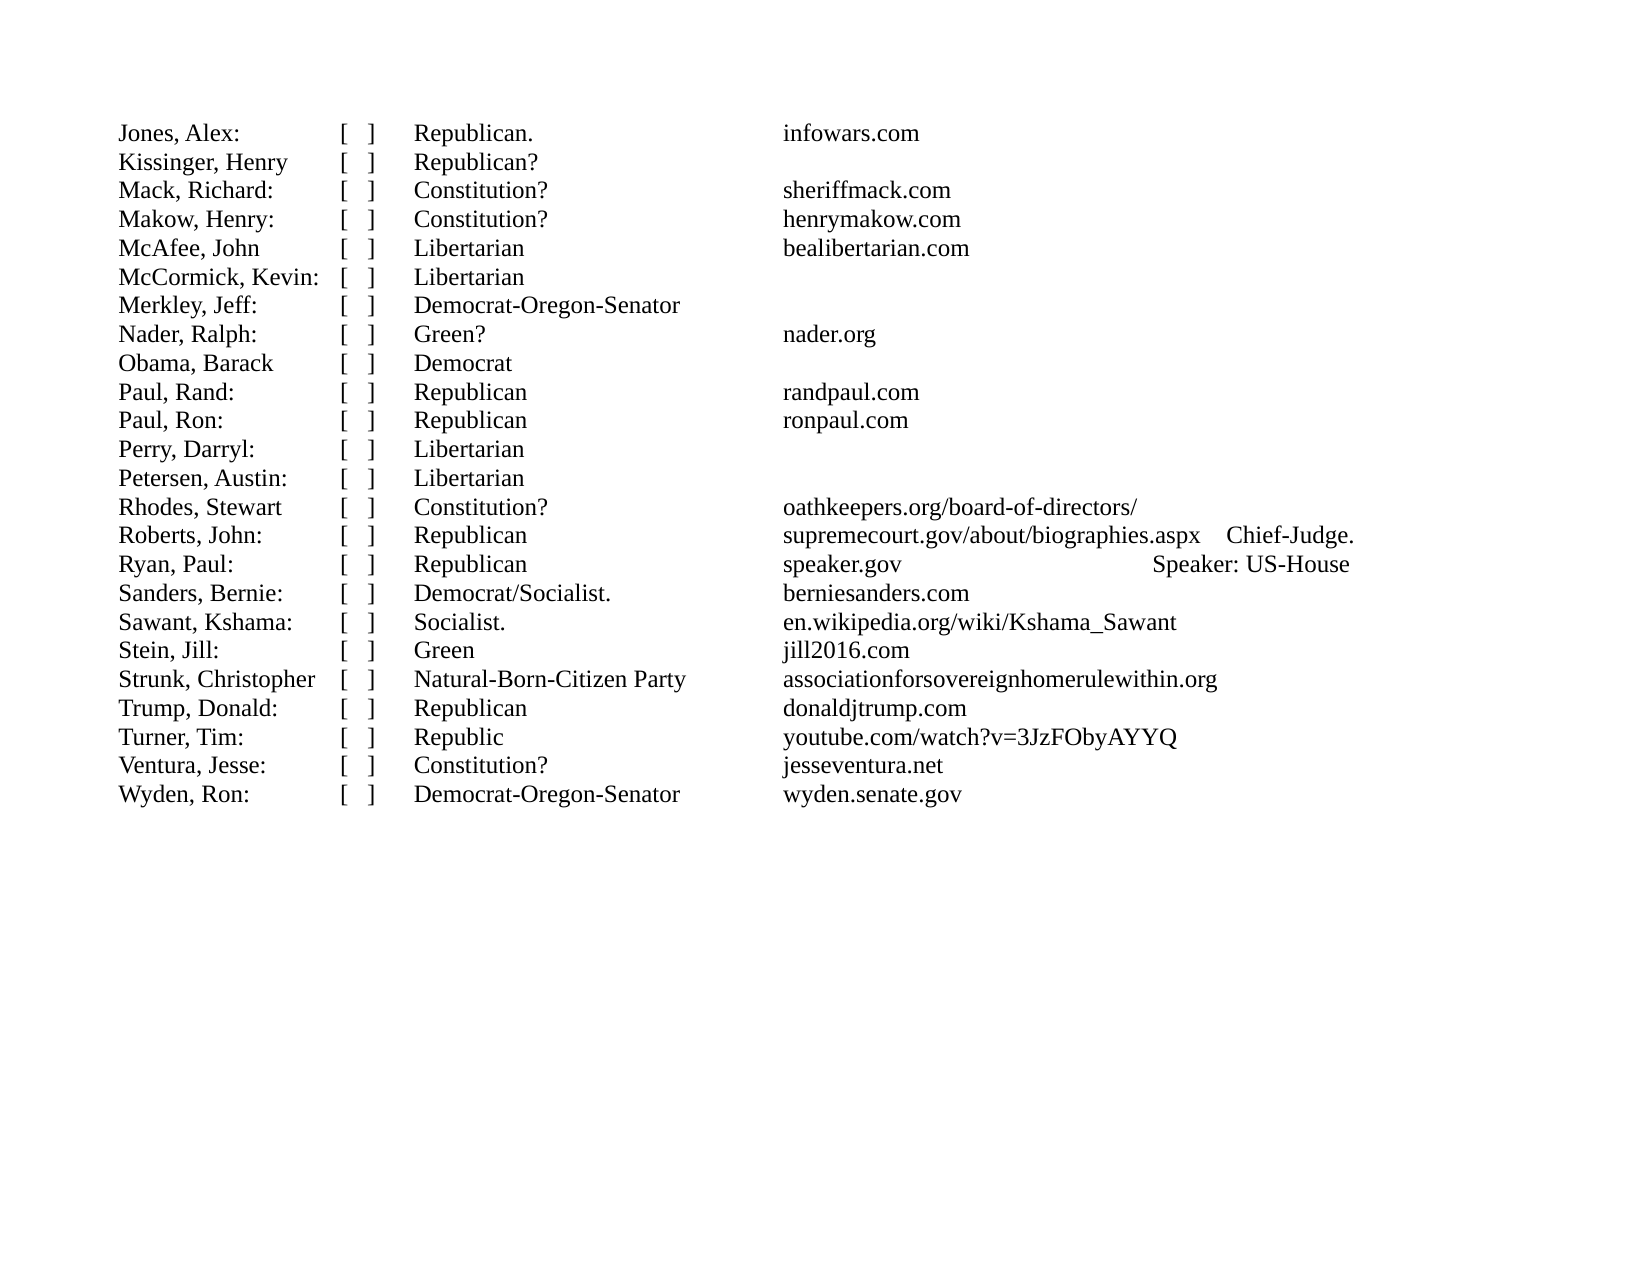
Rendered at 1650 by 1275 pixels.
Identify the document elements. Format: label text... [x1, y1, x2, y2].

text Makow, Henry: [ ] Constitution? henrymakow.com [118, 204, 1532, 233]
text Roberts, John: [ ] Republican supremecourt.gov/about/biographies.aspx Chief-Judge. [118, 521, 1532, 549]
text Ryan, Paul: [ ] Republican speaker.gov Speaker: US-House [118, 549, 1532, 578]
text Perry, Darryl: [ ] Libertarian [118, 434, 1532, 463]
text Ventura, Jesse: [ ] Constitution? jesseventura.net [118, 751, 1532, 779]
text McAfee, John [ ] Libertarian bealibertarian.com [118, 233, 1532, 262]
text Merkley, Jeff: [ ] Democrat-Oregon-Senator [118, 291, 1532, 319]
text Petersen, Austin: [ ] Libertarian [118, 463, 1532, 492]
text McCormick, Kevin: [ ] Libertarian [118, 262, 1532, 291]
text Turner, Tim: [ ] Republic youtube.com/watch?v=3JzFObyAYYQ [118, 722, 1532, 751]
text Stein, Jill: [ ] Green jill2016.com [118, 636, 1532, 664]
text Sanders, Bernie: [ ] Democrat/Socialist. berniesanders.com Sawant, Kshama: [ ] Socialist. en.wikipedia.org/wiki/Kshama_Sawant [118, 578, 1532, 636]
text Paul, Rand: [ ] Republican randpaul.com [118, 377, 1532, 406]
text Nader, Ralph: [ ] Green? nader.org [118, 319, 1532, 348]
text Paul, Ron: [ ] Republican ronpaul.com [118, 406, 1532, 434]
text Mack, Richard: [ ] Constitution? sheriffmack.com [118, 176, 1532, 204]
text Obama, Barack [ ] Democrat [118, 348, 1532, 377]
text Strunk, Christopher [ ] Natural-Born-Citizen Party associationforsovereignhomerulewithin.org [118, 664, 1532, 693]
text Trump, Donald: [ ] Republican donaldjtrump.com [118, 693, 1532, 722]
text Wyden, Ron: [ ] Democrat-Oregon-Senator wyden.senate.gov [118, 779, 1532, 808]
text Kissinger, Henry [ ] Republican? [118, 147, 1532, 176]
text Rhodes, Stewart [ ] Constitution? oathkeepers.org/board-of-directors/ [118, 492, 1532, 521]
text Jones, Alex: [ ] Republican. infowars.com [118, 118, 1532, 147]
